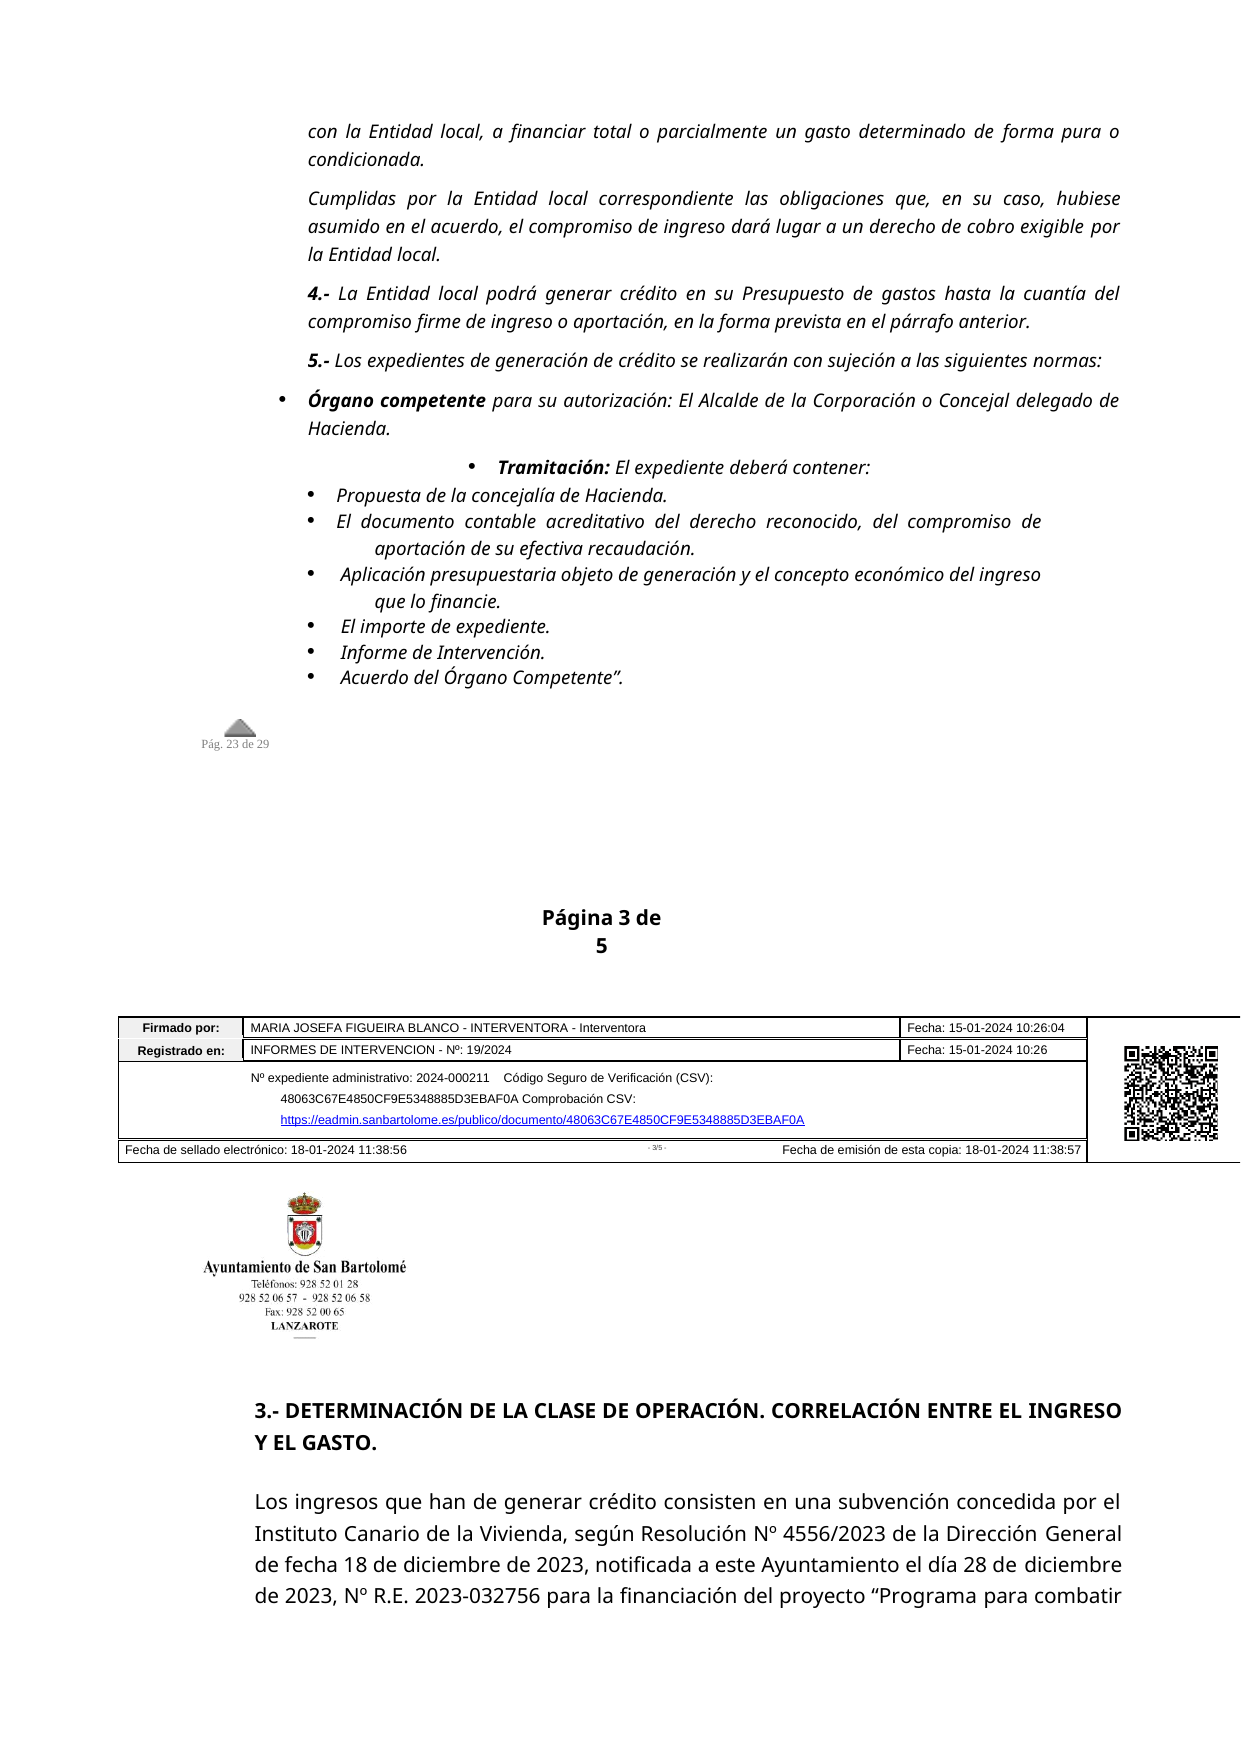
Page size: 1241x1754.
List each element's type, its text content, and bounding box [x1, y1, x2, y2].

text Los ingresos que han de generar crédito consisten en una subvención concedida por el Instituto Canario de la Vivienda, según Resolución Nº 4556/2023 de la Dirección General de fecha 18 de diciembre de 2023, notificada a este Ayuntamiento el día 28 de diciembre de 2023, Nº R.E. 2023-032756 para la financiación del proyecto “Programa para combatir [254, 1487, 1122, 1609]
table_header Firmado por: [119, 1018, 242, 1035]
list Propuesta de la concejalía de Hacienda. [307, 483, 1122, 508]
table_header MARIA JOSEFA FIGUEIRA BLANCO - INTERVENTORA - Interventora [244, 1018, 899, 1037]
text 4.- La Entidad local podrá generar crédito en su Presupuesto de gastos hasta la cuantía del compromiso firme de ingreso o aportación, en la forma prevista en el párrafo anterior. [308, 281, 1121, 334]
list Aplicación presupuestaria objeto de generación y el concepto económico del ingreso [307, 561, 1122, 586]
table_cell Fecha de sellado electrónico: 18-01-2024 11:38:56 - 3/5 - Fecha de emisión de esta copia: 18-01-2024 11:38:57 [119, 1141, 1086, 1162]
table_header [1088, 1018, 1240, 1162]
text con la Entidad local, a financiar total o parcialmente un gasto determinado de forma pura o condicionada. [308, 118, 1122, 172]
list Tramitación: El expediente deberá contener: [468, 454, 1122, 480]
table_cell Registrado en: [119, 1042, 242, 1058]
text 5.- Los expedientes de generación de crédito se realizarán con sujeción a las siguientes normas: [308, 347, 1122, 373]
table_cell Fecha: 15-01-2024 10:26 [901, 1040, 1086, 1060]
table_cell Nº expediente administrativo: 2024-000211 Código Seguro de Verificación (CSV): 48063C67E4850CF9E5348885D3EBAF0A Comprobación CSV: https://eadmin.sanbartolome.es/publico/documento/48063C67E4850CF9E5348885D3EBAF0A [119, 1062, 1086, 1138]
list Informe de Intervención. [307, 639, 1122, 664]
text que lo financie. [374, 588, 1122, 613]
table_cell INFORMES DE INTERVENCION - Nº: 19/2024 [244, 1040, 899, 1060]
text Página 3 de 5 [536, 903, 667, 959]
list El importe de expediente. [307, 613, 1122, 639]
text Cumplidas por la Entidad local correspondiente las obligaciones que, en su caso, hubiese asumido en el acuerdo, el compromiso de ingreso dará lugar a un derecho de cobro exigible por la Entidad local. [308, 185, 1122, 267]
table_header Fecha: 15-01-2024 10:26:04 [901, 1018, 1086, 1037]
list El documento contable acreditativo del derecho reconocido, del compromiso de [307, 508, 1122, 534]
text Pág. 23 de 29 [201, 737, 1122, 751]
list Órgano competente para su autorización: El Alcalde de la Corporación o Concejal delegado de Hacienda. [278, 387, 1121, 440]
text aportación de su efectiva recaudación. [374, 535, 1122, 561]
list Acuerdo del Órgano Competente”. [307, 664, 1122, 690]
text 3.- DETERMINACIÓN DE LA CLASE DE OPERACIÓN. CORRELACIÓN ENTRE EL INGRESO Y EL GASTO. [254, 1396, 1122, 1456]
